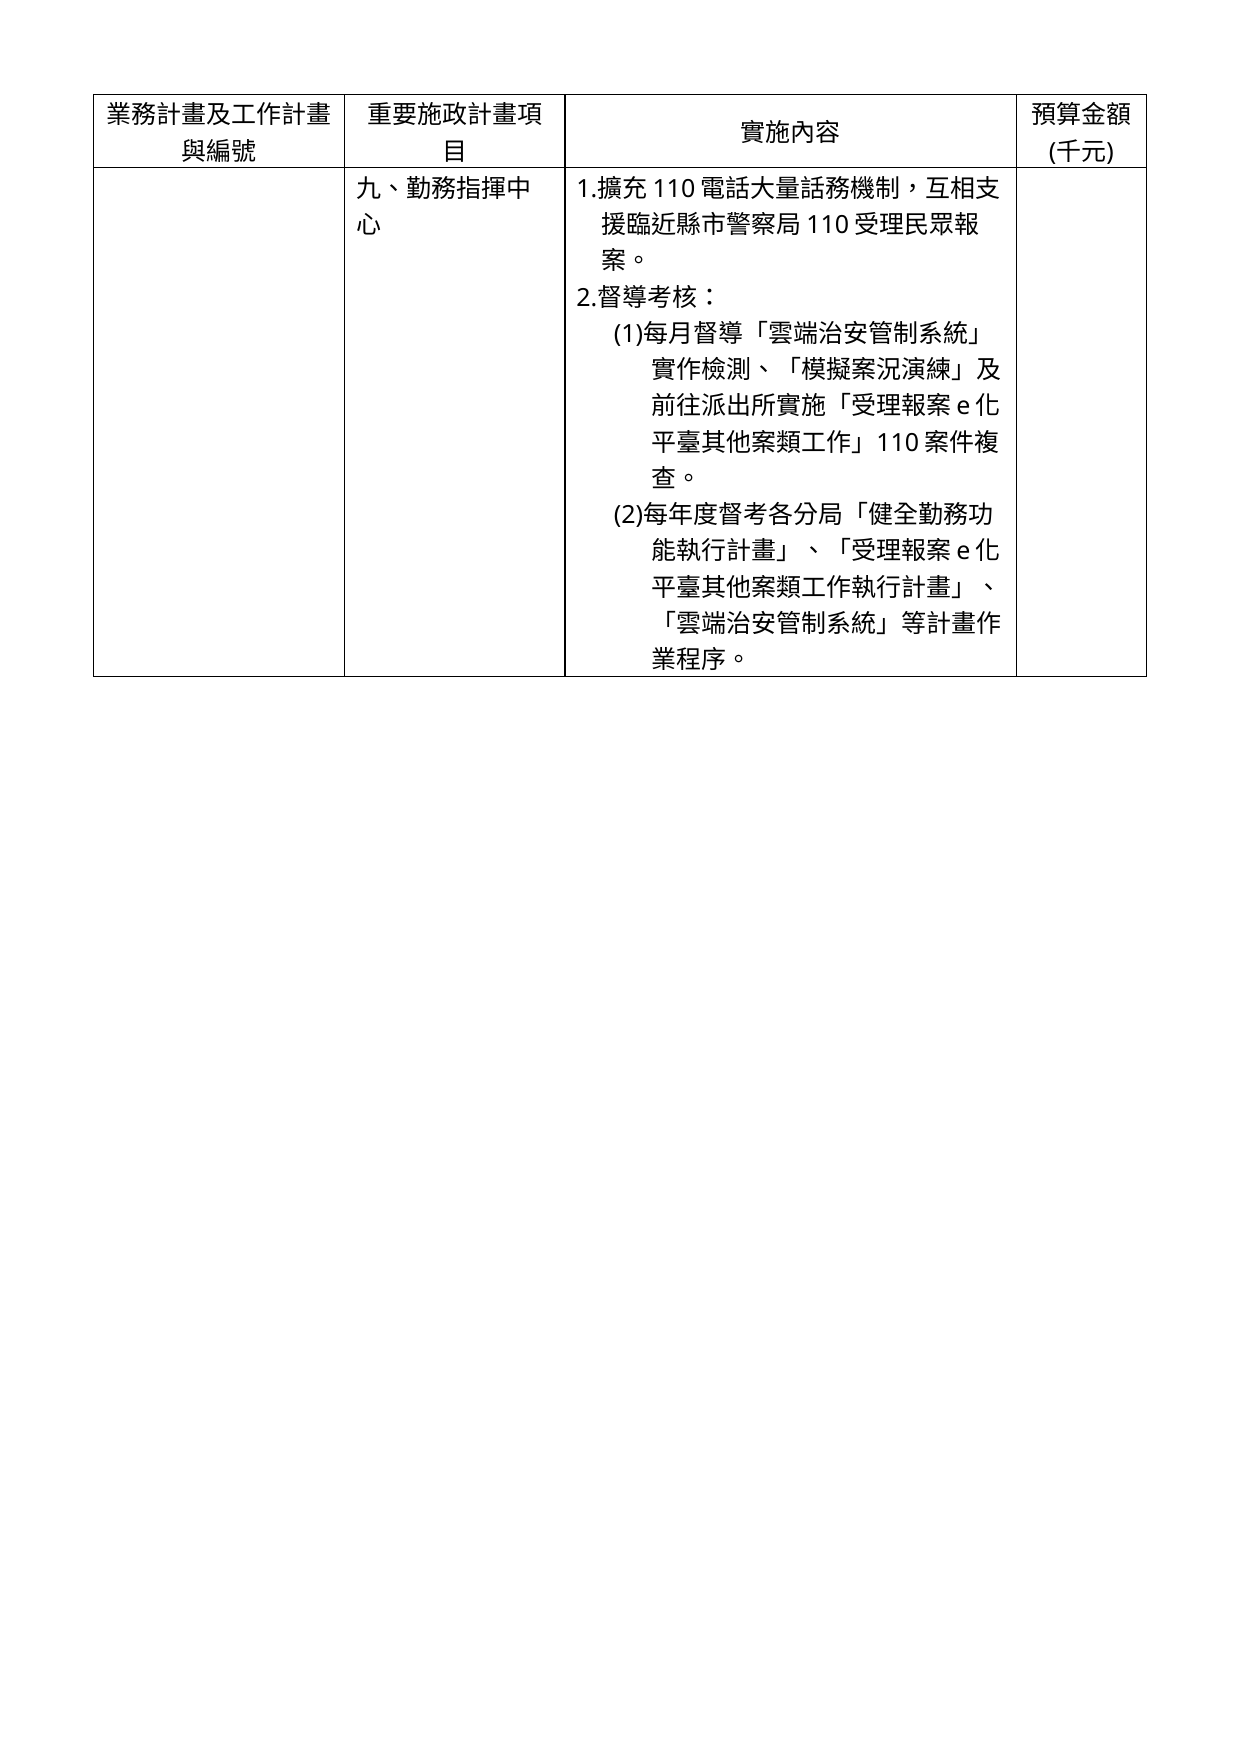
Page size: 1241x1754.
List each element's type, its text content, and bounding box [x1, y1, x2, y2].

table_cell 1.擴充110電話大量話務機制，互相支援臨近縣市警察局110受理民眾報案。 2.督導考核： (1)每月督導「雲端治安管制系統」實作檢測、「模擬案況演練」及前往派出所實施「受理報案e化平臺其他案類工作」110案件複查。 (2)每年度督考各分局「健全勤務功能執行計畫」、「受理報案e化平臺其他案類工作執行計畫」、「雲端治安管制系統」等計畫作業程序。 [566, 168, 1016, 676]
table_header 業務計畫及工作計畫與編號 [94, 95, 344, 167]
table_cell [1017, 168, 1146, 676]
table_cell [94, 168, 344, 676]
table_header 預算金額 (千元) [1017, 95, 1146, 167]
table_header 實施內容 [566, 95, 1016, 167]
table_cell 九、勤務指揮中心 [345, 168, 564, 676]
table_header 重要施政計畫項目 [345, 95, 564, 167]
